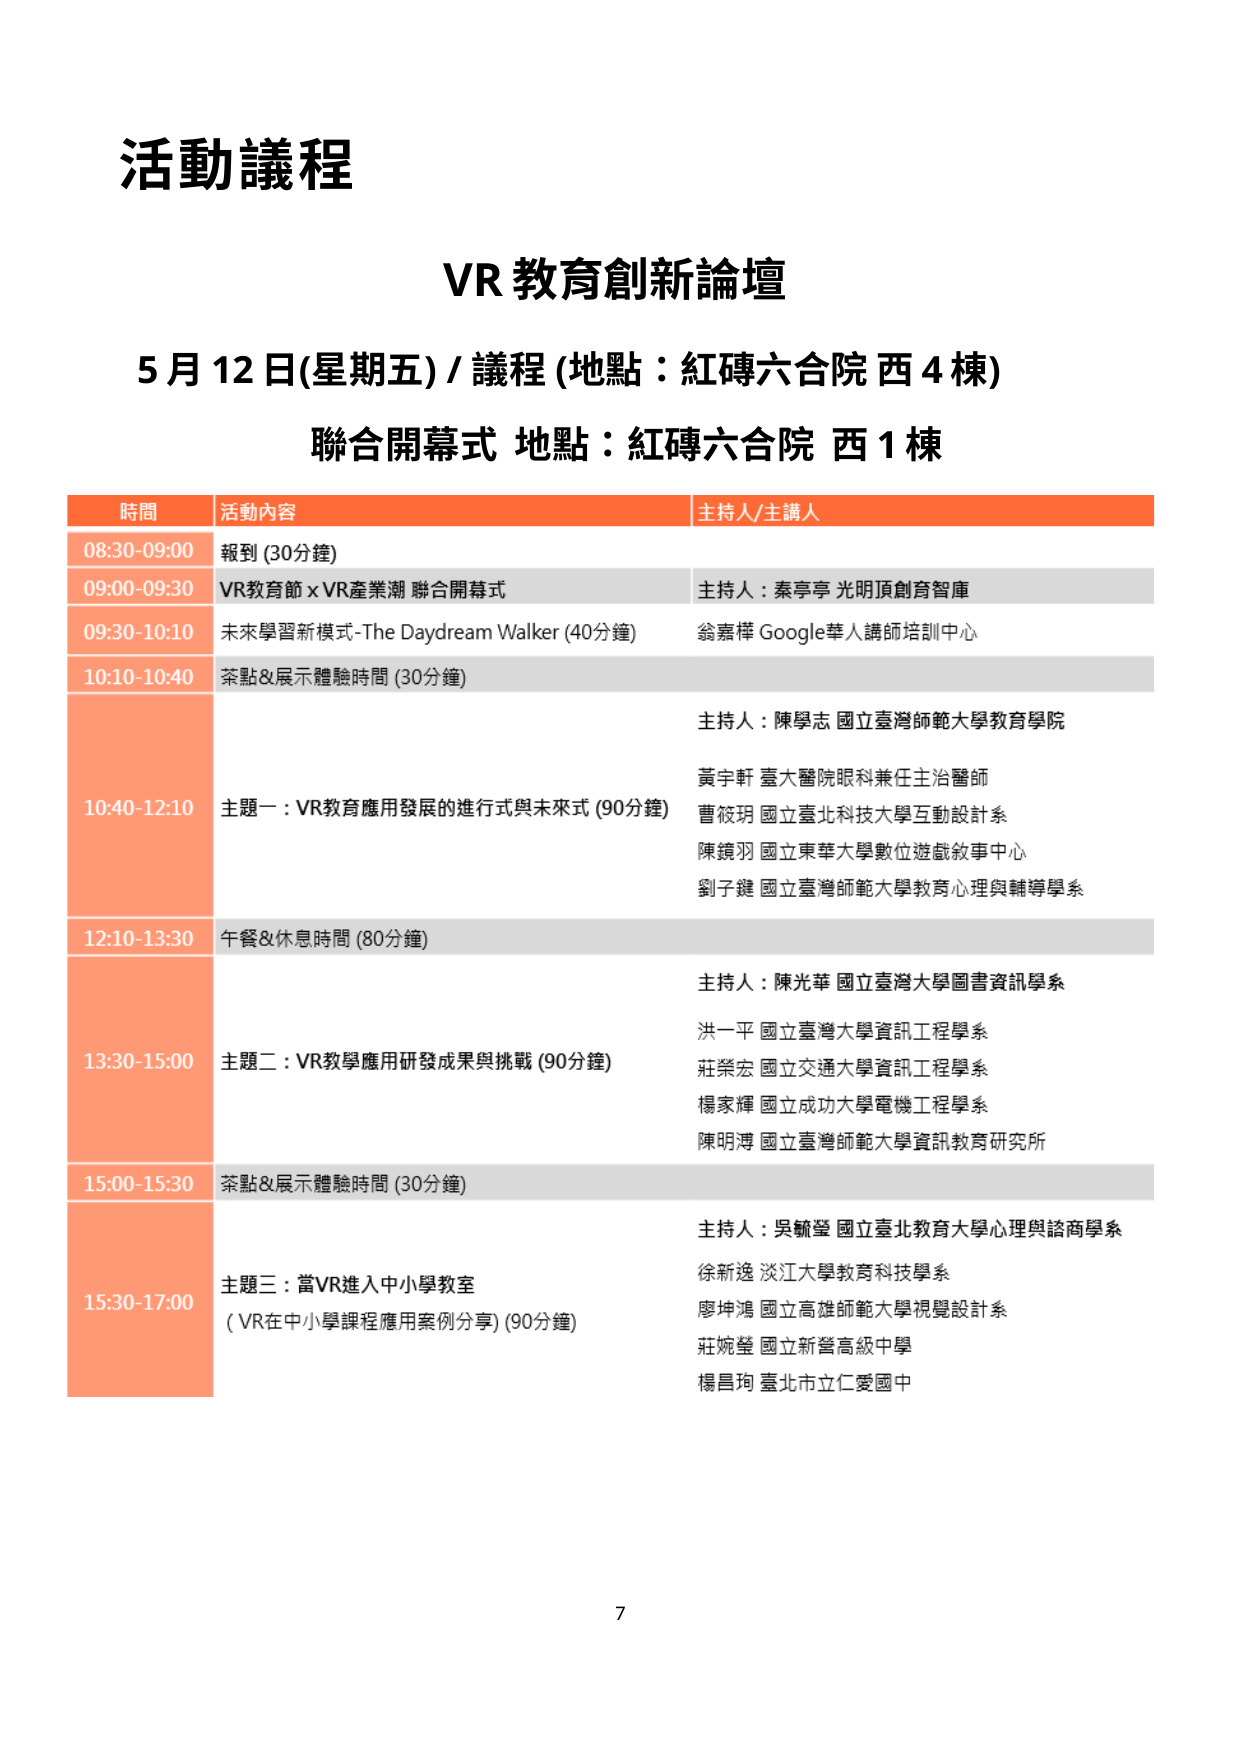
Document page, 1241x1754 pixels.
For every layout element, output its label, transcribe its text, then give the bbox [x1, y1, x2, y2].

subtitle VR教育創新論壇 [118, 233, 1122, 308]
text 活動議程 [118, 120, 1122, 202]
text 5月12日(星期五) / 議程 (地點：紅磚六合院 西4棟) [118, 324, 1122, 399]
picture [67, 495, 1155, 1397]
text 聯合開幕式 地點：紅磚六合院 西1棟 [118, 399, 1122, 474]
